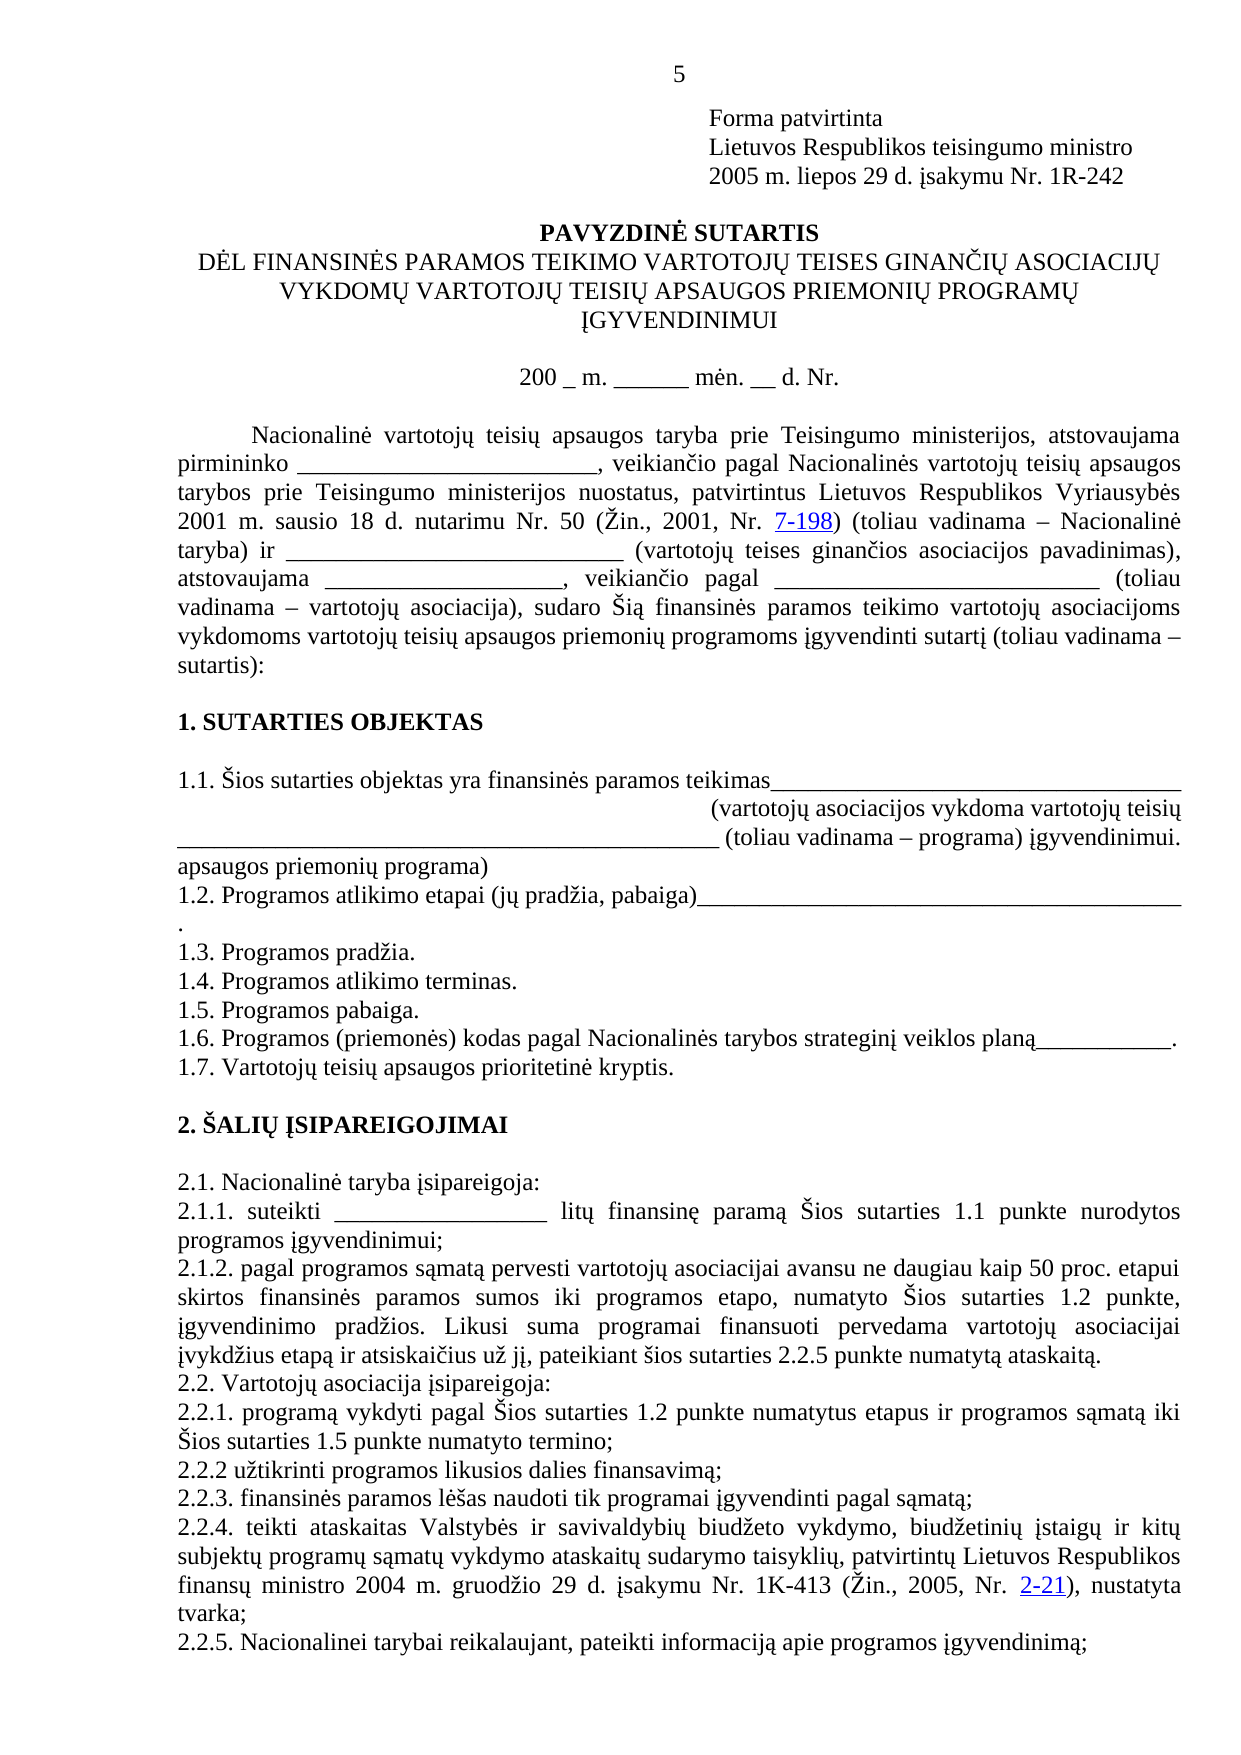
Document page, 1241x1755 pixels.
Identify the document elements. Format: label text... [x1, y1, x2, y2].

text 2.1.1. suteikti _________________ litų finansinę paramą Šios sutarties 1.1 punkte nurodytos programos įgyvendinimui; [177, 1196, 1181, 1253]
text 1.6. Programos (priemonės) kodas pagal Nacionalinės tarybos strateginį veiklos planą . [177, 1023, 1181, 1052]
text 1.3. Programos pradžia. [177, 937, 1181, 966]
text PAVYZDINĖ SUTARTIS [177, 218, 1181, 247]
text apsaugos priemonių programa) [177, 851, 1181, 880]
text 1.1. Šios sutarties objektas yra finansinės paramos teikimas [177, 765, 1181, 793]
text Forma patvirtinta [709, 103, 1181, 132]
text Lietuvos Respublikos teisingumo ministro [177, 132, 1181, 161]
text 2.1. Nacionalinė taryba įsipareigoja: [177, 1167, 1181, 1196]
text 2.2.2 užtikrinti programos likusios dalies finansavimą; [177, 1455, 1181, 1483]
text 1.7. Vartotojų teisių apsaugos prioritetinė kryptis. [177, 1052, 1181, 1081]
text 2.2.3. finansinės paramos lėšas naudoti tik programai įgyvendinti pagal sąmatą; [177, 1483, 1181, 1512]
text (vartotojų asociacijos vykdoma vartotojų teisių [177, 793, 1181, 822]
text (toliau vadinama – programa) įgyvendinimui. [177, 822, 1181, 851]
text Nacionalinė vartotojų teisių apsaugos taryba prie Teisingumo ministerijos, atstovaujama pirmininko ________________________, veikiančio pagal Nacionalinės vartotojų teisių apsaugos tarybos prie Teisingumo ministerijos nuostatus, patvirtintus Lietuvos Respublikos Vyriausybės 2001 m. sausio 18 d. nutarimu Nr. 50 (Žin., 2001, Nr. 7-198) (toliau vadinama – Nacionalinė taryba) ir ___________________________ (vartotojų teises ginančios asociacijos pavadinimas), atstovaujama ___________________, veikiančio pagal __________________________ (toliau vadinama – vartotojų asociacija), sudaro Šią finansinės paramos teikimo vartotojų asociacijoms vykdomoms vartotojų teisių apsaugos priemonių programoms įgyvendinti sutartį (toliau vadinama – sutartis): [177, 420, 1181, 678]
text DĖL FINANSINĖS PARAMOS TEIKIMO VARTOTOJŲ TEISES GINANČIŲ ASOCIACIJŲ VYKDOMŲ VARTOTOJŲ TEISIŲ APSAUGOS PRIEMONIŲ PROGRAMŲ ĮGYVENDINIMUI [177, 247, 1181, 333]
text 1.5. Programos pabaiga. [177, 995, 1181, 1023]
text 2.2.5. Nacionalinei tarybai reikalaujant, pateikti informaciją apie programos įgyvendinimą; [177, 1627, 1181, 1656]
text 200 _ m. ______ mėn. __ d. Nr. [177, 362, 1181, 391]
text 2.2. Vartotojų asociacija įsipareigoja: [177, 1368, 1181, 1397]
text 2.2.1. programą vykdyti pagal Šios sutarties 1.2 punkte numatytus etapus ir programos sąmatą iki Šios sutarties 1.5 punkte numatyto termino; [177, 1397, 1181, 1455]
text 2. ŠALIŲ ĮSIPAREIGOJIMAI [177, 1110, 1181, 1138]
text . [177, 908, 1181, 937]
text 1.2. Programos atlikimo etapai (jų pradžia, pabaiga) [177, 880, 1181, 908]
text 2.2.4. teikti ataskaitas Valstybės ir savivaldybių biudžeto vykdymo, biudžetinių įstaigų ir kitų subjektų programų sąmatų vykdymo ataskaitų sudarymo taisyklių, patvirtintų Lietuvos Respublikos finansų ministro 2004 m. gruodžio 29 d. įsakymu Nr. 1K-413 (Žin., 2005, Nr. 2-21), nustatyta tvarka; [177, 1512, 1181, 1627]
text 2.1.2. pagal programos sąmatą pervesti vartotojų asociacijai avansu ne daugiau kaip 50 proc. etapui skirtos finansinės paramos sumos iki programos etapo, numatyto Šios sutarties 1.2 punkte, įgyvendinimo pradžios. Likusi suma programai finansuoti pervedama vartotojų asociacijai įvykdžius etapą ir atsiskaičius už jį, pateikiant šios sutarties 2.2.5 punkte numatytą ataskaitą. [177, 1253, 1181, 1368]
text 2005 m. liepos 29 d. įsakymu Nr. 1R-242 [177, 161, 1181, 190]
text 1.4. Programos atlikimo terminas. [177, 966, 1181, 995]
text 1. SUTARTIES OBJEKTAS [177, 707, 1181, 736]
